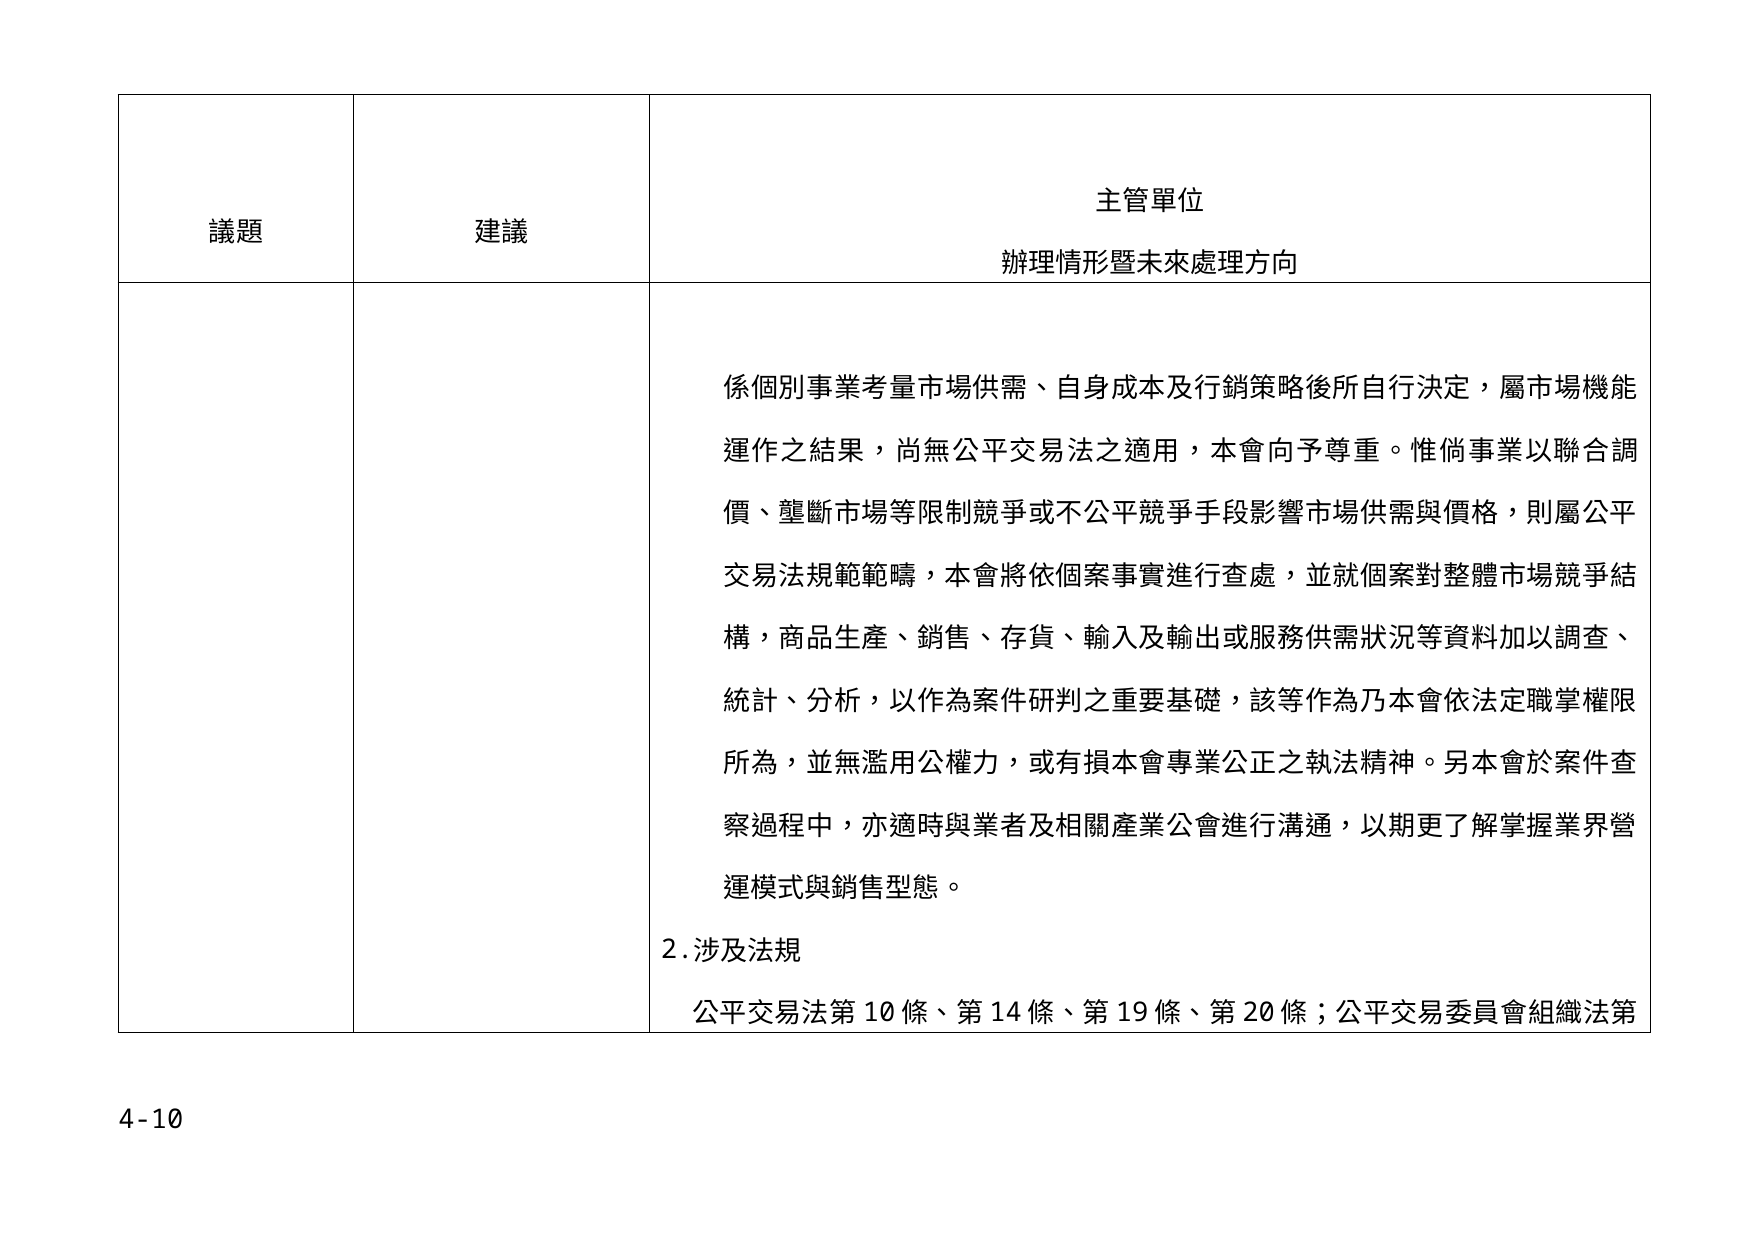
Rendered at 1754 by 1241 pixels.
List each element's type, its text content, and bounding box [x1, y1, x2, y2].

table_cell [119, 283, 353, 1032]
table_header 建議 [354, 95, 649, 282]
table_cell [354, 283, 649, 1032]
table_header 議題 [119, 95, 353, 282]
table_cell 係個別事業考量市場供需、自身成本及行銷策略後所自行決定，屬市場機能運作之結果，尚無公平交易法之適用，本會向予尊重。惟倘事業以聯合調價、壟斷市場等限制競爭或不公平競爭手段影響市場供需與價格，則屬公平交易法規範範疇，本會將依個案事實進行查處，並就個案對整體市場競爭結構，商品生產、銷售、存貨、輸入及輸出或服務供需狀況等資料加以調查、統計、分析，以作為案件研判之重要基礎，該等作為乃本會依法定職掌權限所為，並無濫用公權力，或有損本會專業公正之執法精神。另本會於案件查察過程中，亦適時與業者及相關產業公會進行溝通，以期更了解掌握業界營運模式與銷售型態。 2.涉及法規 公平交易法第10條、第14條、第19條、第20條；公平交易委員會組織法第 [650, 283, 1650, 1032]
table_header 主管單位 辦理情形暨未來處理方向 [650, 95, 1650, 282]
